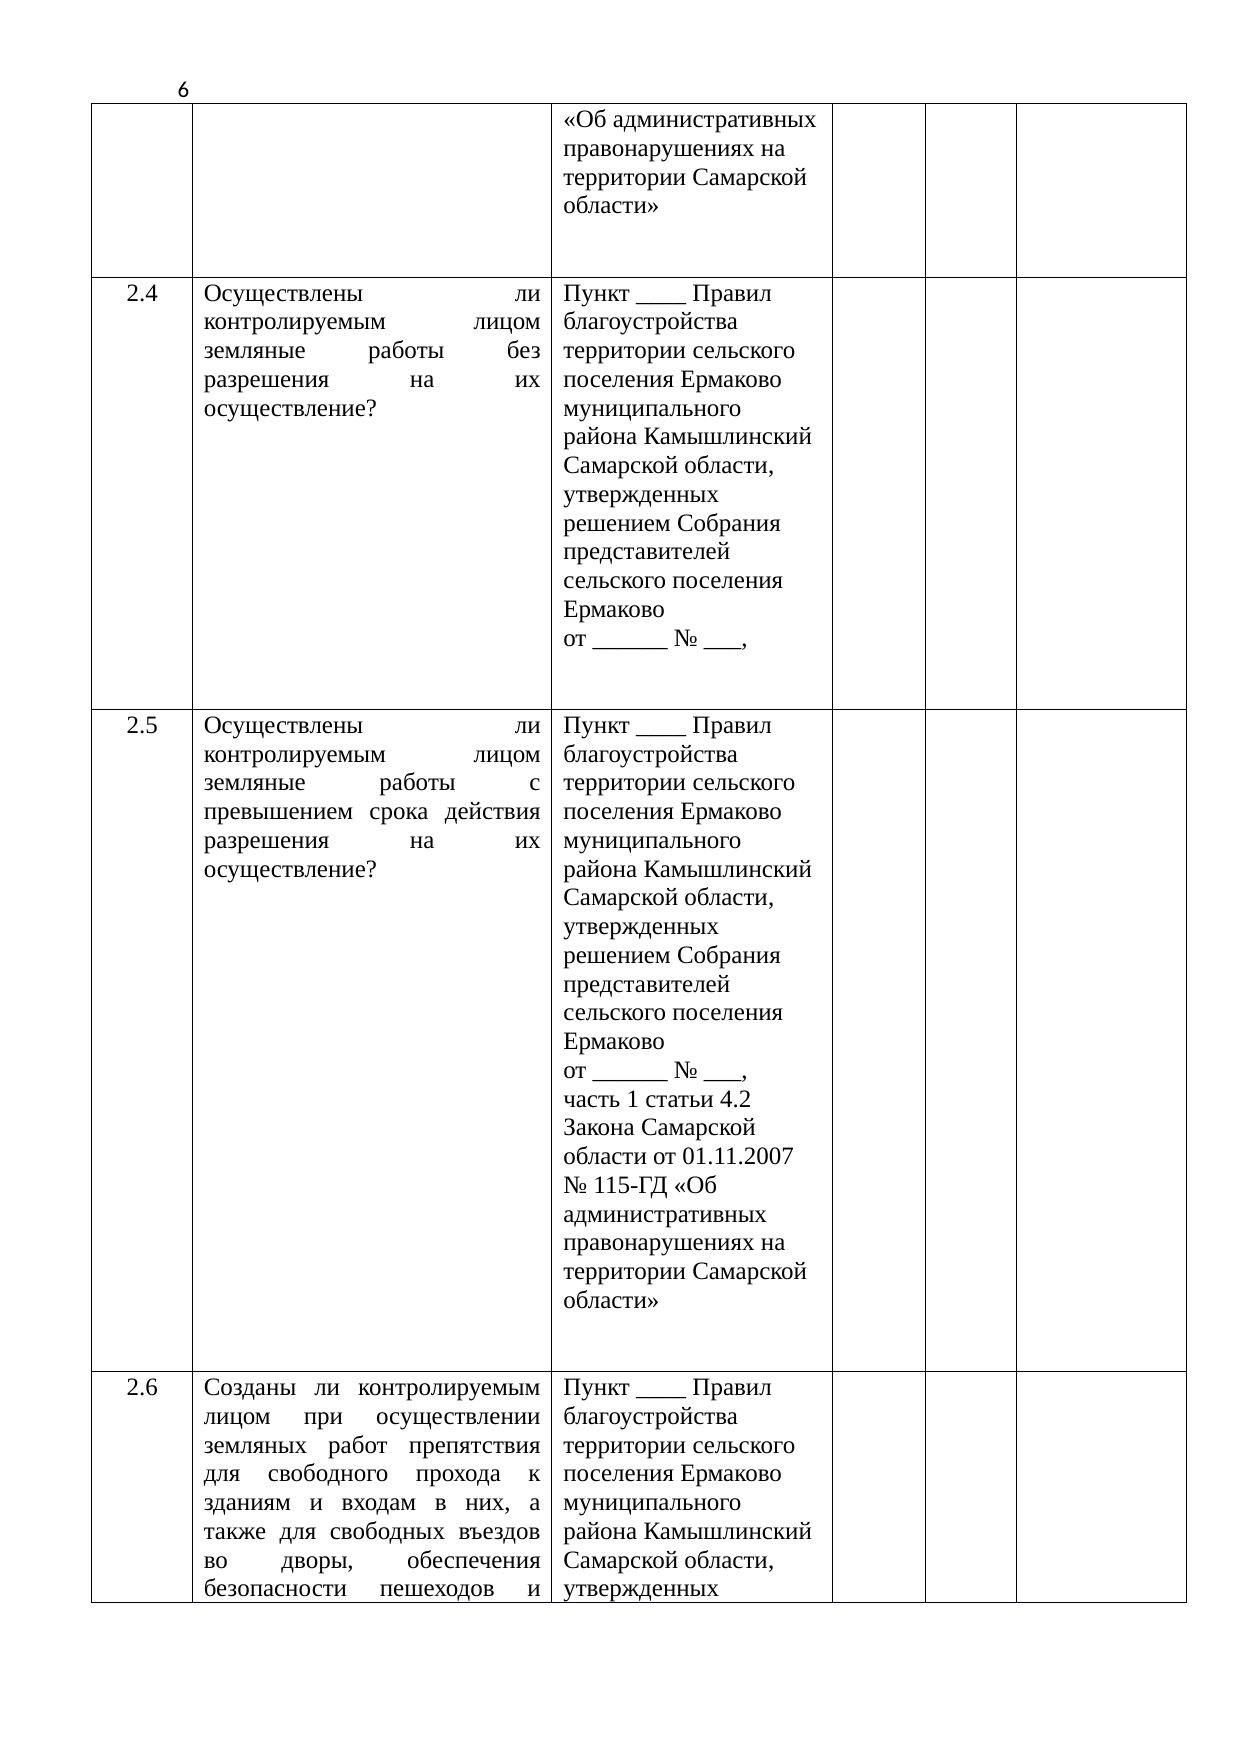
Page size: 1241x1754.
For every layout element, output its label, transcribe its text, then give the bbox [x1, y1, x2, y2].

table_cell [193, 104, 551, 277]
table_cell «Об административных правонарушениях на территории Самарской области» [552, 104, 832, 277]
table_cell 2.5 [92, 710, 192, 1371]
table_cell [926, 278, 1016, 709]
table_cell [1017, 1372, 1186, 1602]
table_cell Пункт ____ Правил благоустройства территории сельского поселения Ермаково муниципального района Камышлинский Самарской области, утвержденных [552, 1372, 832, 1602]
table_cell [833, 104, 925, 277]
table_cell [92, 104, 192, 277]
table_cell [833, 1372, 925, 1602]
table_cell [1017, 104, 1186, 277]
table_cell [833, 710, 925, 1371]
table_cell [1017, 710, 1186, 1371]
table_cell 2.6 [92, 1372, 192, 1602]
table_cell Осуществлены ли контролируемым лицом земляные работы без разрешения на их осуществление? [193, 278, 551, 709]
table_cell Пункт ____ Правил благоустройства территории сельского поселения Ермаково муниципального района Камышлинский Самарской области, утвержденных решением Собрания представителей сельского поселения Ермаково от ______ № ___, часть 1 статьи 4.2 Закона Самарской области от 01.11.2007 № 115-ГД «Об административных правонарушениях на территории Самарской области» [552, 710, 832, 1371]
table_cell Пункт ____ Правил благоустройства территории сельского поселения Ермаково муниципального района Камышлинский Самарской области, утвержденных решением Собрания представителей сельского поселения Ермаково от ______ № ___, [552, 278, 832, 709]
table_cell [1017, 278, 1186, 709]
table_cell [926, 104, 1016, 277]
table_cell [926, 1372, 1016, 1602]
table_cell Осуществлены ли контролируемым лицом земляные работы с превышением срока действия разрешения на их осуществление? [193, 710, 551, 1371]
table_cell 2.4 [92, 278, 192, 709]
table_cell Созданы ли контролируемым лицом при осуществлении земляных работ препятствия для свободного прохода к зданиям и входам в них, а также для свободных въездов во дворы, обеспечения безопасности пешеходов и [193, 1372, 551, 1602]
table_cell [833, 278, 925, 709]
table_cell [926, 710, 1016, 1371]
